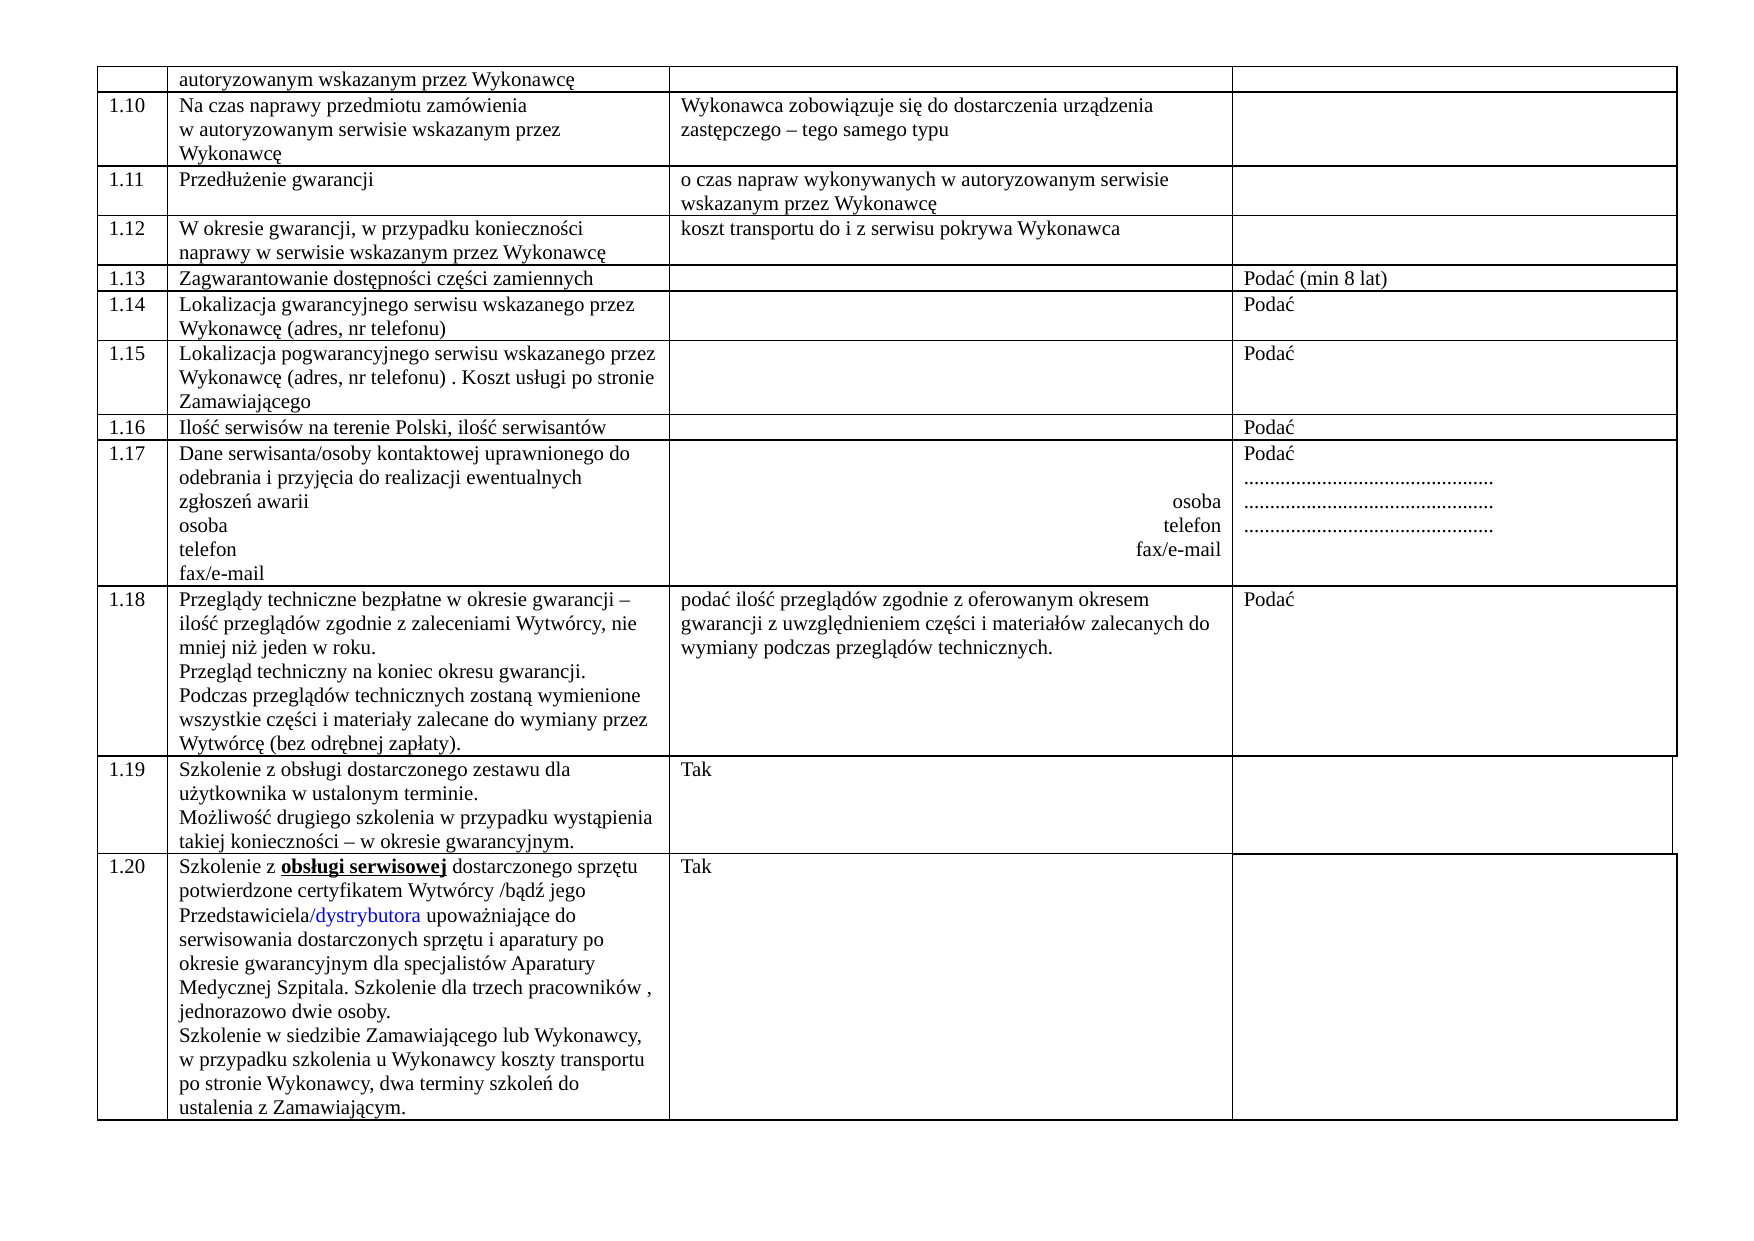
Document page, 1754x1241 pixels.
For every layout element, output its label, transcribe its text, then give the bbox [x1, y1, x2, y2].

table_cell koszt transportu do i z serwisu pokrywa Wykonawca [670, 216, 1232, 264]
table_cell [1233, 167, 1676, 215]
table_cell Lokalizacja pogwarancyjnego serwisu wskazanego przez Wykonawcę (adres, nr telefonu) . Koszt usługi po stronie Zamawiającego [168, 341, 669, 413]
table_cell Ilość serwisów na terenie Polski, ilość serwisantów [168, 415, 669, 439]
table_cell [670, 415, 1232, 439]
table_cell Podać [1233, 292, 1676, 340]
table_cell Przeglądy techniczne bezpłatne w okresie gwarancji – ilość przeglądów zgodnie z zaleceniami Wytwórcy, nie mniej niż jeden w roku. Przegląd techniczny na koniec okresu gwarancji. Podczas przeglądów technicznych zostaną wymienione wszystkie części i materiały zalecane do wymiany przez Wytwórcę (bez odrębnej zapłaty). [168, 587, 669, 755]
table_cell [670, 341, 1232, 413]
table_cell 1.13 [98, 266, 167, 290]
table_cell o czas napraw wykonywanych w autoryzowanym serwisie wskazanym przez Wykonawcę [670, 167, 1232, 215]
table_cell [1233, 67, 1676, 91]
table_cell [670, 67, 1232, 91]
table_cell 1.10 [98, 93, 167, 165]
table_cell 1.14 [98, 292, 167, 340]
table_cell osoba telefon fax/e-mail [670, 441, 1232, 585]
table_cell Tak [670, 854, 1232, 1119]
table_cell 1.11 [98, 167, 167, 215]
table_cell 1.12 [98, 216, 167, 264]
table_cell 1.15 [98, 341, 167, 413]
table_cell Dane serwisanta/osoby kontaktowej uprawnionego do odebrania i przyjęcia do realizacji ewentualnych zgłoszeń awarii osoba telefon fax/e-mail [168, 441, 669, 585]
table_cell Podać [1233, 415, 1676, 439]
table_cell 1.16 [98, 415, 167, 439]
table_cell Podać [1233, 587, 1676, 755]
table_cell Zagwarantowanie dostępności części zamiennych [168, 266, 669, 290]
table_cell W okresie gwarancji, w przypadku konieczności naprawy w serwisie wskazanym przez Wykonawcę [168, 216, 669, 264]
table_cell 1.18 [98, 587, 167, 755]
table_cell Lokalizacja gwarancyjnego serwisu wskazanego przez Wykonawcę (adres, nr telefonu) [168, 292, 669, 340]
table_cell podać ilość przeglądów zgodnie z oferowanym okresem gwarancji z uwzględnieniem części i materiałów zalecanych do wymiany podczas przeglądów technicznych. [670, 587, 1232, 755]
table_cell [1233, 216, 1676, 264]
table_cell 1.19 [98, 757, 167, 853]
table_cell Wykonawca zobowiązuje się do dostarczenia urządzenia zastępczego – tego samego typu [670, 93, 1232, 165]
table_cell Na czas naprawy przedmiotu zamówienia w autoryzowanym serwisie wskazanym przez Wykonawcę [168, 93, 669, 165]
table_cell Podać (min 8 lat) [1233, 266, 1676, 290]
table_cell autoryzowanym wskazanym przez Wykonawcę [168, 67, 669, 91]
table_cell Podać ................................................ ................................................ ................................................ [1233, 441, 1676, 585]
table_cell [1673, 757, 1677, 853]
table_cell Przedłużenie gwarancji [168, 167, 669, 215]
table_cell [98, 67, 167, 91]
table_cell [670, 266, 1232, 290]
table_cell [670, 292, 1232, 340]
table_cell [1233, 93, 1676, 165]
table_cell [1233, 855, 1676, 1119]
table_cell [1233, 757, 1672, 853]
table_cell Podać [1233, 341, 1676, 413]
table_cell Szkolenie z obsługi dostarczonego zestawu dla użytkownika w ustalonym terminie. Możliwość drugiego szkolenia w przypadku wystąpienia takiej konieczności – w okresie gwarancyjnym. [168, 757, 669, 853]
table_cell 1.17 [98, 441, 167, 585]
table_cell Tak [670, 757, 1232, 853]
table_cell 1.20 [98, 854, 167, 1119]
table_cell Szkolenie z obsługi serwisowej dostarczonego sprzętu potwierdzone certyfikatem Wytwórcy /bądź jego Przedstawiciela/dystrybutora upoważniające do serwisowania dostarczonych sprzętu i aparatury po okresie gwarancyjnym dla specjalistów Aparatury Medycznej Szpitala. Szkolenie dla trzech pracowników , jednorazowo dwie osoby. Szkolenie w siedzibie Zamawiającego lub Wykonawcy, w przypadku szkolenia u Wykonawcy koszty transportu po stronie Wykonawcy, dwa terminy szkoleń do ustalenia z Zamawiającym. [168, 854, 669, 1119]
